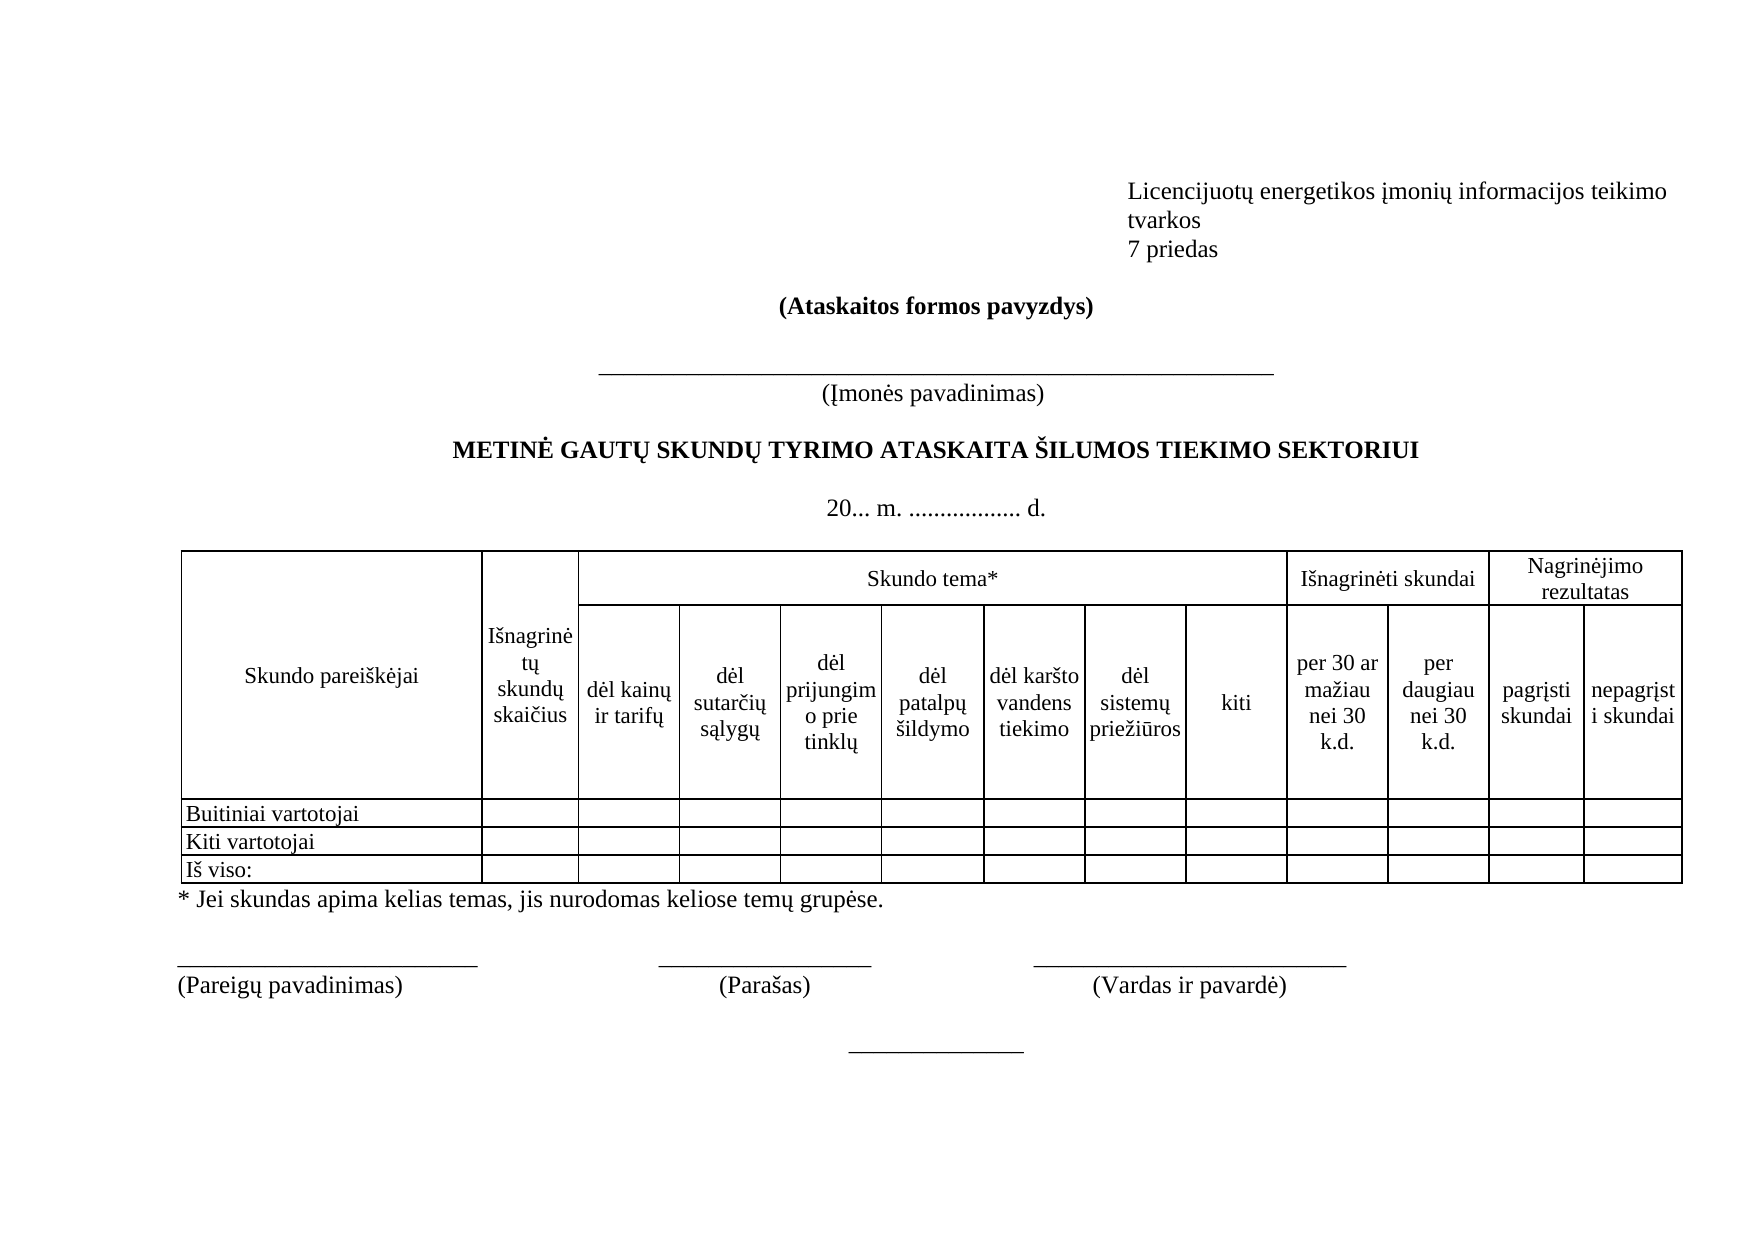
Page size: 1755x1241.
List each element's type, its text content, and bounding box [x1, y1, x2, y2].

table_cell [877, 856, 881, 882]
table_cell [882, 856, 886, 882]
table_cell [675, 800, 679, 826]
table_cell [781, 828, 785, 854]
table_header Skundo tema* [579, 552, 1286, 604]
table_header Išnagrinėtų skundų skaičius [483, 552, 578, 798]
table_cell dėl prijungimo prie tinklų [781, 606, 881, 798]
table_cell [979, 856, 983, 882]
table_cell [574, 800, 578, 826]
table_cell dėl karšto vandens tiekimo [985, 606, 1084, 798]
table_cell dėl patalpų šildymo [882, 606, 983, 798]
text (Pareigų pavadinimas) (Parašas) (Vardas ir pavardė) [177, 970, 1695, 999]
table_cell [579, 800, 583, 826]
text METINĖ GAUTŲ SKUNDŲ TYRIMO ATASKAITA ŠILUMOS TIEKIMO SEKTORIUI [177, 435, 1695, 464]
table_cell [979, 828, 983, 854]
table_cell dėl sutarčių sąlygų [680, 606, 780, 798]
table_cell [776, 856, 780, 882]
text 20... m. .................. d. [177, 493, 1695, 521]
text 7 priedas [1127, 234, 1695, 263]
table_cell dėl sistemų priežiūros [1086, 606, 1185, 798]
table_cell [574, 856, 578, 882]
table_cell [680, 800, 684, 826]
table_cell kiti [1187, 606, 1286, 798]
table_cell [979, 800, 983, 826]
table_cell [877, 828, 881, 854]
text ______________________________________________________ [177, 349, 1695, 378]
text Licencijuotų energetikos įmonių informacijos teikimo tvarkos [1127, 176, 1695, 234]
table_cell [675, 828, 679, 854]
text ______________ [177, 1027, 1695, 1056]
table_cell [877, 800, 881, 826]
table_cell [882, 828, 886, 854]
text (Įmonės pavadinimas) [177, 378, 1695, 406]
text (Ataskaitos formos pavyzdys) [177, 291, 1695, 320]
table_cell [776, 800, 780, 826]
table_cell [781, 856, 785, 882]
table_cell [680, 828, 684, 854]
table_cell [579, 828, 583, 854]
table_cell per daugiau nei 30 k.d. [1389, 606, 1488, 798]
table_cell dėl kainų ir tarifų [579, 606, 679, 798]
table_cell per 30 ar mažiau nei 30 k.d. [1288, 606, 1387, 798]
table_cell [574, 828, 578, 854]
text * Jei skundas apima kelias temas, jis nurodomas keliose temų grupėse. [177, 884, 1695, 912]
table_header Skundo pareiškėjai [182, 552, 481, 798]
table_cell [882, 800, 886, 826]
table_cell [776, 828, 780, 854]
table_cell [579, 856, 583, 882]
table_cell pagrįsti skundai [1490, 606, 1583, 798]
table_cell [680, 856, 684, 882]
table_cell nepagrįsti skundai [1585, 606, 1681, 798]
text ________________________ _________________ _________________________ [177, 941, 1695, 970]
table_header Išnagrinėti skundai [1288, 552, 1488, 604]
table_cell [675, 856, 679, 882]
table_cell [781, 800, 785, 826]
